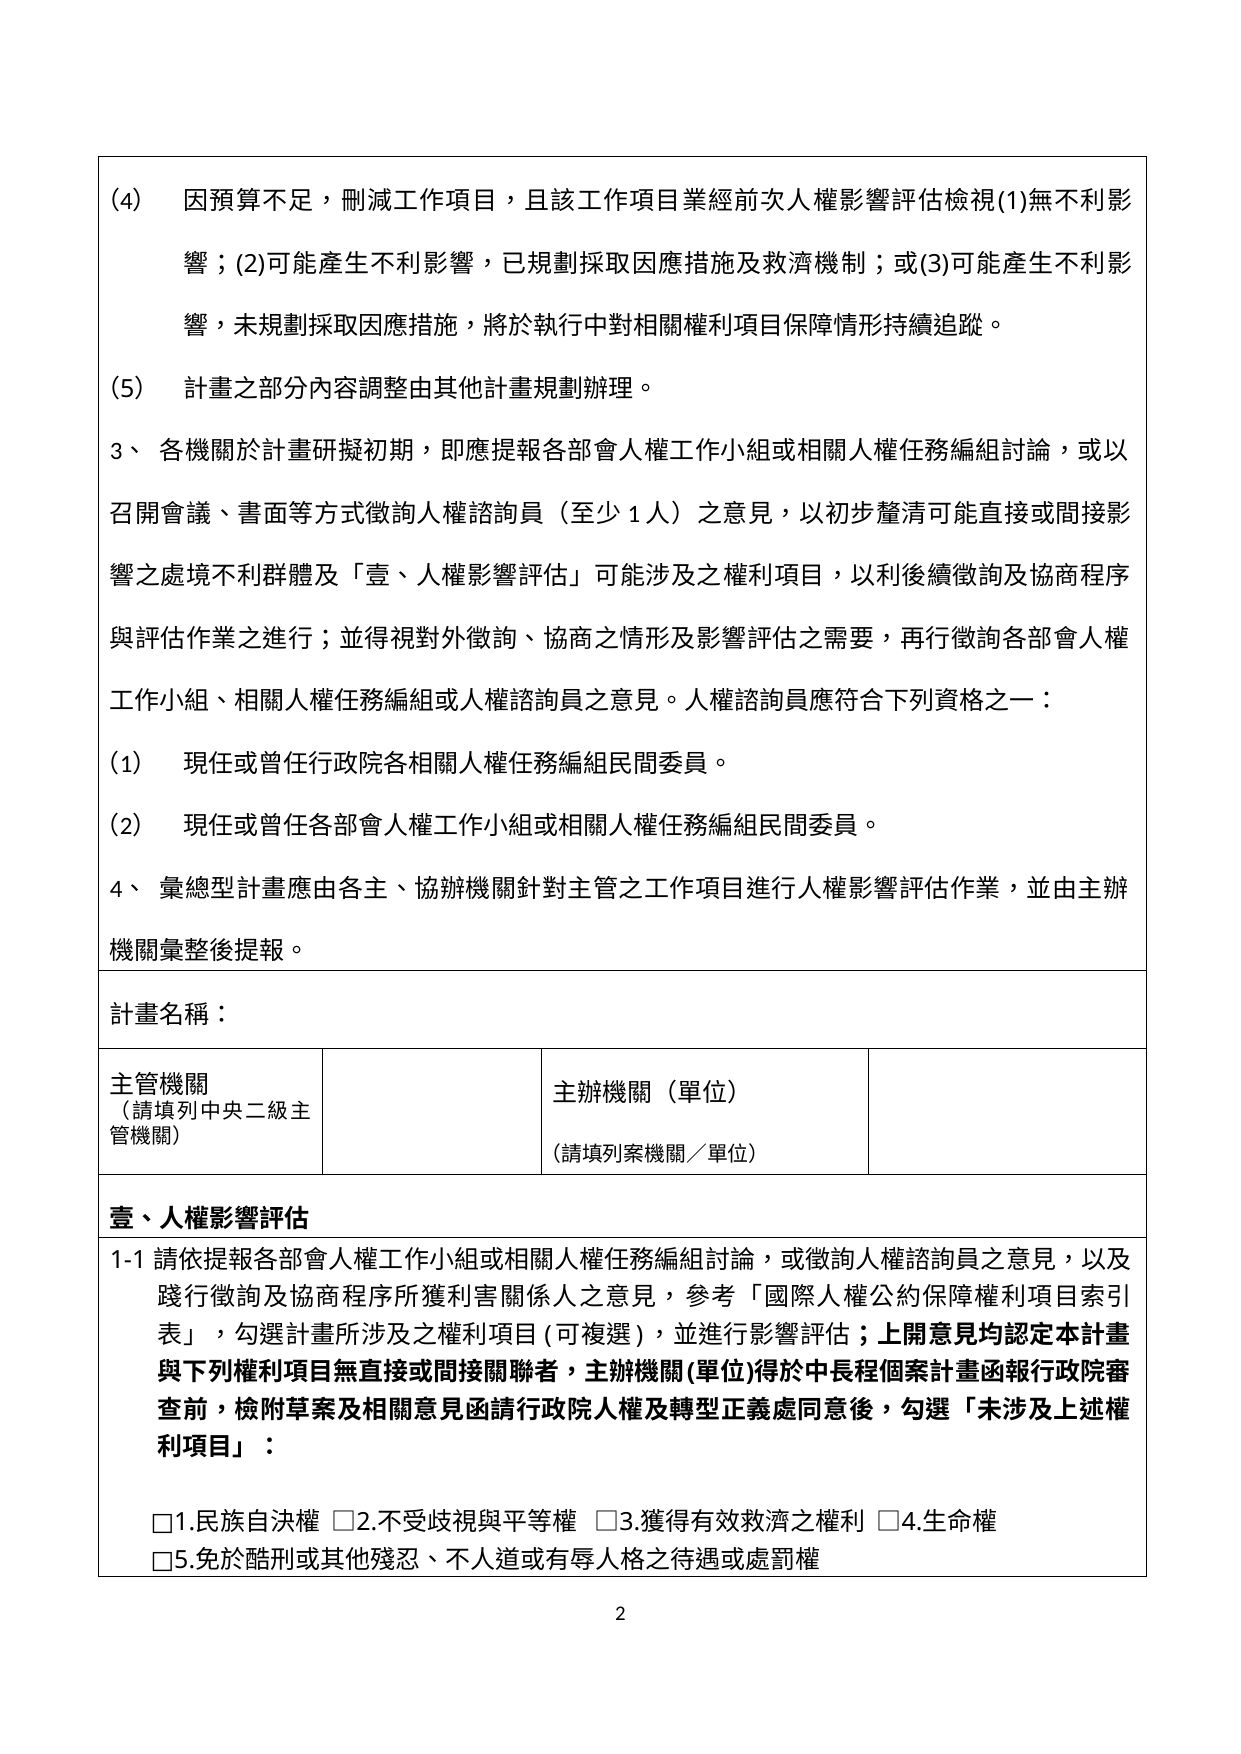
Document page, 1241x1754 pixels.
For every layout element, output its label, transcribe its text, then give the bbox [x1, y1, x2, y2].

table_cell 主管機關 （請填列中央二級主管機關） [99, 1049, 322, 1173]
table_cell 填表說明 行政院所屬各機關之中長程個案計畫，應依「行政院所屬各機關中長程個案計畫編審要點」規定辦理。 行政院所屬各機關之中長程個案計畫，不論新訂或修正，皆應依據本表進行人權影響評估。但經核定之中長程個案計畫所提出之修正內容（修正計畫），若僅限於下列事項者，得免重辦人權影響評估（各機關須檢附前次辦理之影響評估檢視表，並確定該表內容已根據核定計畫完成修正）： 因物價調整修正計畫經費。 變更計畫期程。 調整計畫執行之細節性或技術性事項：施作技術、工法或工項調整、招商模式改變、配合法令修改調整計畫分工權責機關、修正經費來源或調整自償率，及前開事項衍生之經費調整。 因預算不足，刪減工作項目，且該工作項目業經前次人權影響評估檢視(1)無不利影響；(2)可能產生不利影響，已規劃採取因應措施及救濟機制；或(3)可能產生不利影響，未規劃採取因應措施，將於執行中對相關權利項目保障情形持續追蹤。 計畫之部分內容調整由其他計畫規劃辦理。 各機關於計畫研擬初期，即應提報各部會人權工作小組或相關人權任務編組討論，或以召開會議、書面等方式徵詢人權諮詢員（至少1人）之意見，以初步釐清可能直接或間接影響之處境不利群體及「壹、人權影響評估」可能涉及之權利項目，以利後續徵詢及協商程序與評估作業之進行；並得視對外徵詢、協商之情形及影響評估之需要，再行徵詢各部會人權工作小組、相關人權任務編組或人權諮詢員之意見。人權諮詢員應符合下列資格之一： 現任或曾任行政院各相關人權任務編組民間委員。 現任或曾任各部會人權工作小組或相關人權任務編組民間委員。 彙總型計畫應由各主、協辦機關針對主管之工作項目進行人權影響評估作業，並由主辦機關彙整後提報。 [99, 157, 1146, 970]
table_cell 計畫名稱： [99, 971, 1146, 1047]
table_cell [869, 1049, 1146, 1173]
table_cell 壹、人權影響評估 [99, 1175, 1146, 1237]
table_cell [323, 1049, 541, 1173]
table_cell 1-1 請依提報各部會人權工作小組或相關人權任務編組討論，或徵詢人權諮詢員之意見，以及踐行徵詢及協商程序所獲利害關係人之意見，參考「國際人權公約保障權利項目索引表」，勾選計畫所涉及之權利項目(可複選)，並進行影響評估；上開意見均認定本計畫與下列權利項目無直接或間接關聯者，主辦機關(單位)得於中長程個案計畫函報行政院審查前，檢附草案及相關意見函請行政院人權及轉型正義處同意後，勾選「未涉及上述權利項目」： □1.民族自決權 □2.不受歧視與平等權 □3.獲得有效救濟之權利 □4.生命權 □5.免於酷刑或其他殘忍、不人道或有辱人格之待遇或處罰權 □6.免於奴役和強迫勞動的權利 □7.人身自由與人身安全權 □8.自由被剝奪之人的人道處遇 □9.禁止因無力履行契約上義務即予監禁 □10.遷徙自由權 □11.外國人、大陸地區人民、香港澳門居民及無國籍人之驅逐 □12.公平審判權 □13.禁止溯及既往之刑事處罰 □14.法律人格獲承認 □15.隱私和名譽權 □16.思想、信念及宗教自由權 □17.意見自由與言論自由權 □18.免受剝削、暴力和虐待 □19.集會和結社自由權 □20.尊重家庭的權利 □21.父母和子女的權利 □22.姓名權和獲得國籍權 □23.參與政事和投票的權利 □24.工作權 □25.社會保障權 □26.享有適足生活水準的權利(含適足食物權、適足居住權) □27.享有可達到之最高身心健康標準權 □28.受教育權 □29.享受和受益於文化的權利 □30.財產權 □其他： ________________ □ ____________ (編號)等權利項目涉及性別議題部分，已依備註第3點將人權影響評估內容填寫於「中長程個案計畫性別影響評估檢視表」。 □未涉及上述權利項目，業經行政院人權及轉型正義處同意(函復日期及文號：____年____月____日_____字第­­________________號) 備註： 以上經勾選計畫涉及之權利項目，除已填寫於「中長程個案計畫性別影響評估檢視表」部分外，均應依評估項目1-5至1-8逐一填列檢視結果；又計畫涉及之權利項目達2個以上時： 原則應就各權利項目分別呈現評估結果，並請就下列表格自行增列，即先就某一權利項目填列1-5至1-8後，再增列並接續填列下一權利項目之1-5至1-8，且權利項目之檢視順序無須依上開權利項目編號順序為之；最後再於「貳、人權影響評估結果」綜合說明。 計畫內容同時涉及兩個以上權利項目，且對該等權利項目之內涵高度重疊時，得於權利項目欄位同時填寫所涉權利項目之名稱，於1-5至1-8併同呈現所列權利項目之人權影響評估結果。例如：針對水權之相關規劃，得於右邊欄位填寫「享有可達到之最高身心健康標準權、享有適足生活水準的權利(含適足食物權、適足居住權)」；針對禁止強迫勞動之相關規劃，得於右邊欄位填寫「免於奴役和強迫勞動的權利、工作權」。 就未經納入「國際人權公約保障權利項目索引表」之權利項目，例如未直接明定於已國內法化國際人權公約條文但經聯合國條約機構等國際組織作成一般性意見所肯認之集體權、環境權、發展權等，計畫主辦機關認有必要進行評估時，得勾選「其他」並敘明之。 特定權利項目之評估內容，涉及「性別」或「與性別交織之不利處境者（例如：原住民族、新住民、高齡、身心障礙、農村及偏遠地區等女性、女童，以及同性戀、雙性戀、跨性別者與雙性人等)」之部分，請填列於本要點附表二。 經行政院人權及轉型正義處同意而勾選「未涉及上述權利項目」者，免填評估項目1-2至1-8。 [99, 1238, 1146, 1576]
table_cell 主辦機關（單位） （請填列案機關／單位） [542, 1049, 868, 1173]
